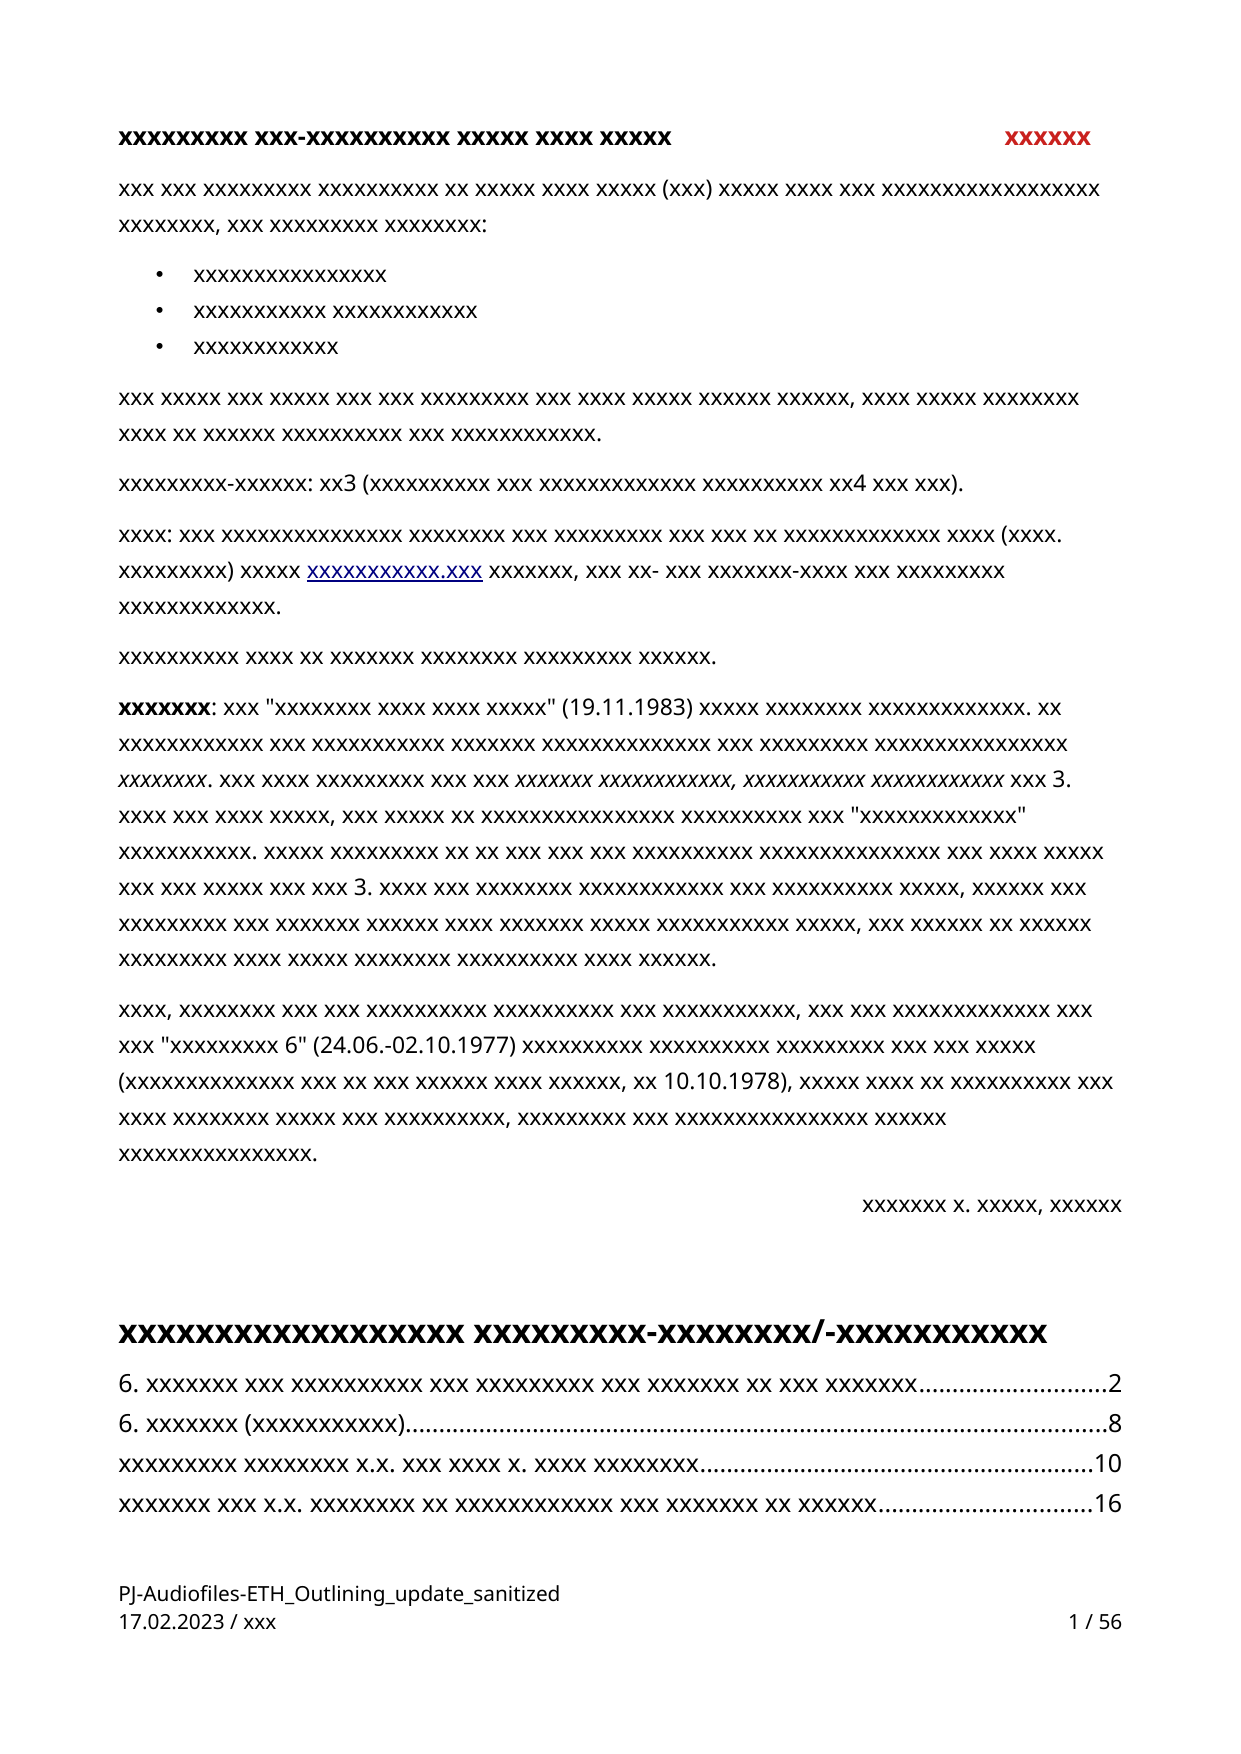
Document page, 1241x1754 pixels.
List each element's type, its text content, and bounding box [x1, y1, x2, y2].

list xxxxxxxxxxxxxxxx [156, 258, 1122, 289]
text xxxx: xxx xxxxxxxxxxxxxxx xxxxxxxx xxx xxxxxxxxx xxx xxx xx xxxxxxxxxxxxx xxxx (xxxx. xxxxxxxxx) xxxxx xxxxxxxxxxx.xxx xxxxxxx, xxx xx- xxx xxxxxxx-xxxx xxx xxxxxxxxx xxxxxxxxxxxxx. [118, 518, 1122, 621]
text xxxxxxx: xxx "xxxxxxxx xxxx xxxx xxxxx" (19.11.1983) xxxxx xxxxxxxx xxxxxxxxxxxxx. xx xxxxxxxxxxxx xxx xxxxxxxxxxx xxxxxxx xxxxxxxxxxxxxx xxx xxxxxxxxx xxxxxxxxxxxxxxxx xxxxxxxx. xxx xxxx xxxxxxxxx xxx xxx xxxxxxx xxxxxxxxxxxx, xxxxxxxxxxx xxxxxxxxxxxx xxx 3. xxxx xxx xxxx xxxxx, xxx xxxxx xx xxxxxxxxxxx­xxxxx xxxxxxxxxx xxx "xxxxxxxxxxxxx" xxxxxxxxxxx. xxxxx xxxxxxxxx xx xx xxx xxx xxx xxxxxxxxxx xxxxxxxxxxxxxxx xxx xxxx xxxxx xxx xxx xxxxx xxx xxx 3. xxxx xxx xxxxxxxx xxxxxxxxxxxx xxx xxxxxxxxxx xxxxx, xxxxxx xxx xxxxxxxxx xxx xxxxxxx xxxxxx xxxx xxxxxxx xxxxx xxxxxxxxxxx xxxxx, xxx xxxxxx xx xxxxxx xxxxxxxxx xxxx xxxxx xxxxxxxx xxxxxxxxxx xxxx xxxxxx. [118, 691, 1122, 974]
text xxxx, xxxxxxxx xxx xxx xxxxxxxxxx xxxxxxxxxx xxx xxxxxxxxxxx, xxx xxx xxxx­xxxxxxxxx xxx xxx "xxxxxxxxx 6" (24.06.-02.10.1977) xxxxxxxxxx xxxxxxxxxx xxxxxxxxx xxx xxx xxxxx (xxxxxxxxxxxxxx xxx xx xxx xxxxxx xxxx xxxxxx, xx 10.10.1978), xxxxx xxxx xx xxxxxxxxxx xxx xxxx xxxxxxxx xxxxx xxx xxxxxxxxxx, xxxxxxxxx xxx xxxxxxxxxxxxxxxx xxxxxx xxxxxxxxxxxxxxxx. [118, 993, 1122, 1168]
text 6. xxxxxxx (xxxxxxxxxxx) 8 [118, 1405, 1122, 1439]
text xxxxxxxxx-xxxxxx: xx3 (xxxxxxxxxx xxx xxxxxxxxxxxxx xxxxxxxxxx xx4 xxx xxx). [118, 467, 1122, 499]
list xxxxxxxxxxxx [156, 330, 1122, 361]
text xxxxxxx xxx x.x. xxxxxxxx xx xxxxxxxxxxxx xxx xxxxxxx xx xxxxxx 16 [118, 1485, 1122, 1519]
text xxxxxxxxxx xxxx xx xxxxxxx xxxxxxxx xxxxxxxxx xxxxxx. [118, 640, 1122, 672]
text xxxxxxxxx xxxxxxxx x.x. xxx xxxx x. xxxx xxxxxxxx 10 [118, 1445, 1122, 1479]
subtitle xxxxxxxxxxxxxxxxxx xxxxxxxxx-xxxxxxxx/-xxxxxxxxxxx [118, 1307, 1122, 1353]
text 6. xxxxxxx xxx xxxxxxxxxx xxx xxxxxxxxx xxx xxxxxxx xx xxx xxxxxxx 2 [118, 1365, 1122, 1399]
list xxxxxxxxxxx xxxxxxxxxxxx [156, 294, 1122, 326]
text xxxxxxx x. xxxxx, xxxxxx [118, 1188, 1122, 1219]
text xxx xxxxx xxx xxxxx xxx xxx xxxxxxxxx xxx xxxx xxxxx xxxxxx xxxxxx, xxxx xxxxx xxxxxxxx xxxx xx xxxxxx xxxxxxxxxx xxx xxxxxxxxxxxx. [118, 381, 1122, 448]
text xxx xxx xxxxxxxxx xxxxxxxxxx xx xxxxx xxxx xxxxx (xxx) xxxxx xxxx xxx xxxxxxxxxx­xxxxxxxx xxxxxxxx, xxx xxxxxxxxx xxxxxxxx: [118, 172, 1122, 239]
text xxxxxxxxx xxx-xxxxxxxxxx xxxxx xxxx xxxxx xxxxxx [118, 118, 1122, 152]
